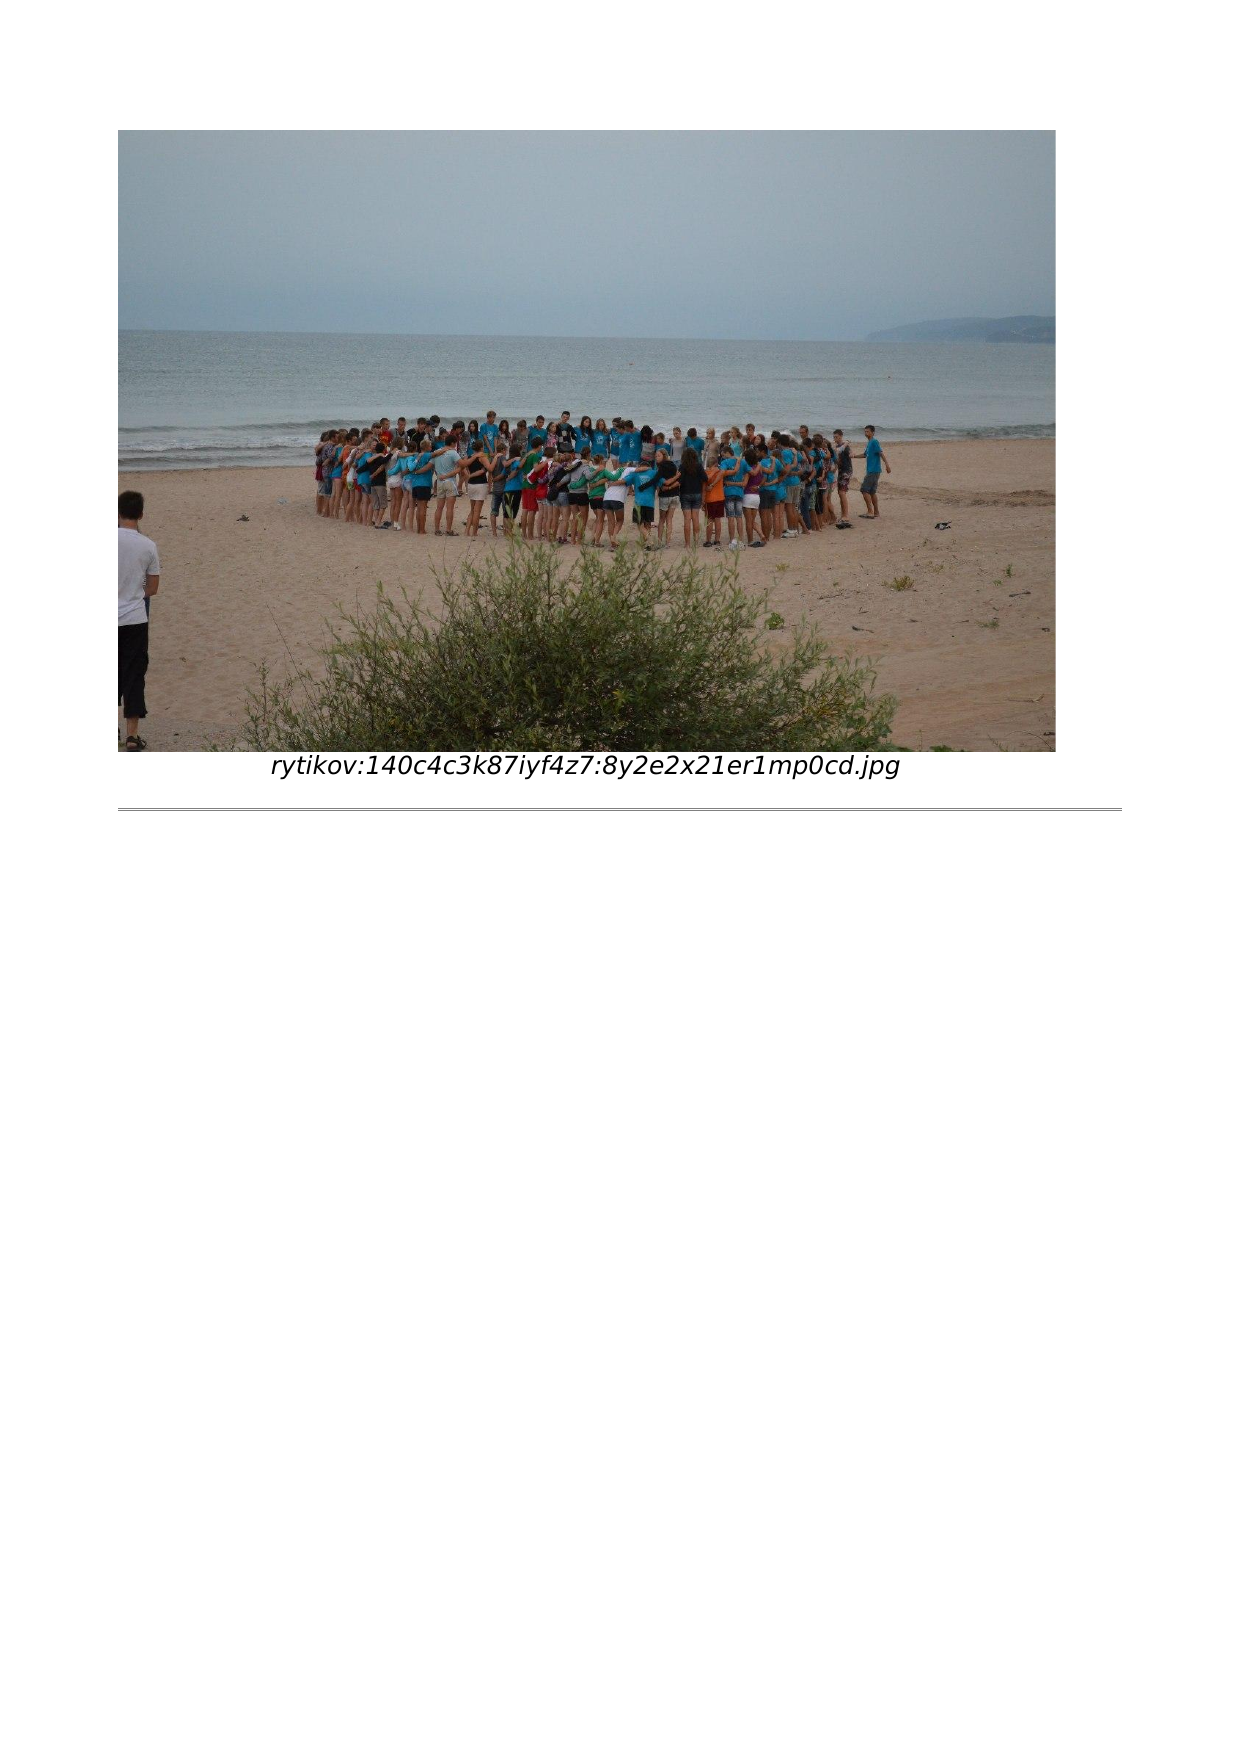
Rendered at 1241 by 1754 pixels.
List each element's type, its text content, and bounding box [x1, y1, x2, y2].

text rytikov:140c4c3k87iyf4z7:8y2e2x21er1mp0cd.jpg [118, 752, 1056, 781]
picture [118, 130, 1056, 752]
